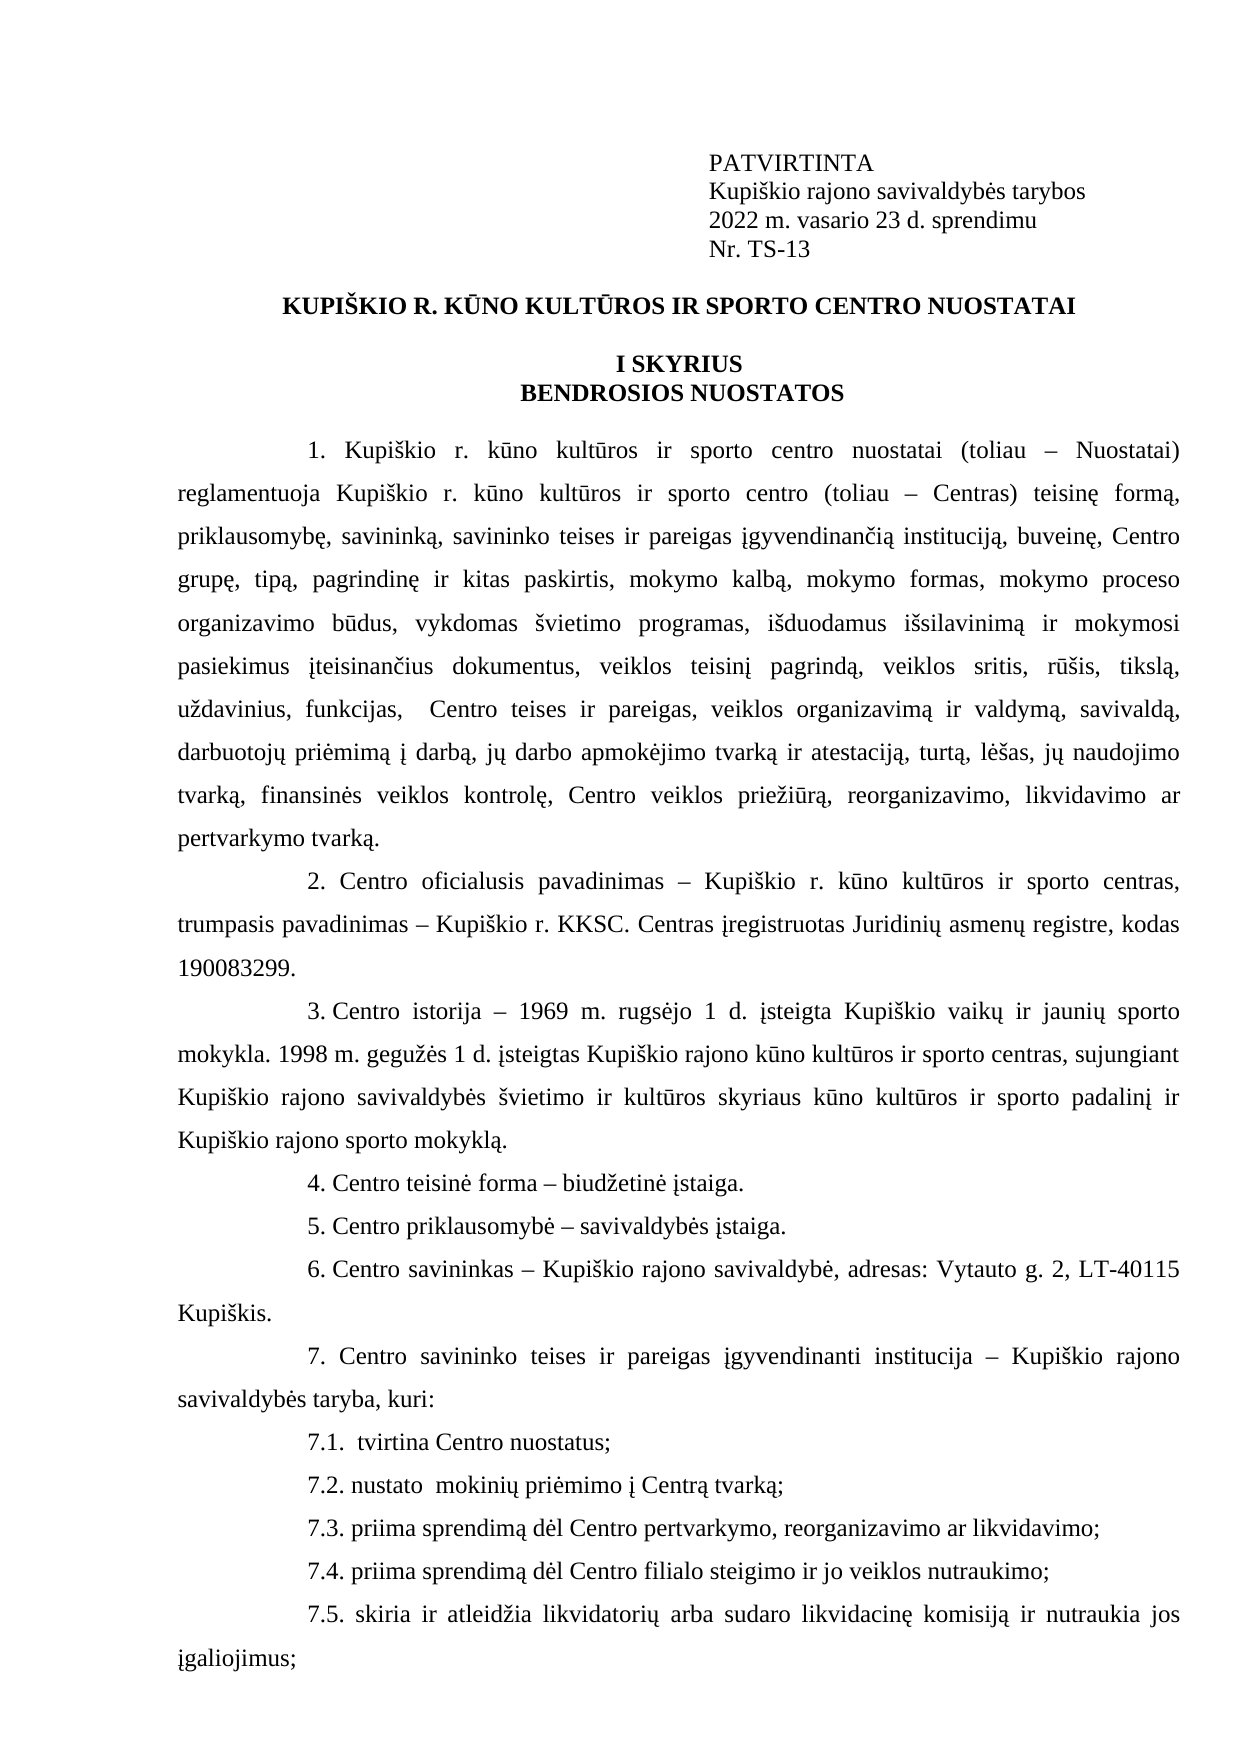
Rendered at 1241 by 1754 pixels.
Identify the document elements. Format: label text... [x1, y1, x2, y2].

text Kupiškio rajono savivaldybės tarybos [709, 176, 1181, 205]
text 7.2. nustato mokinių priėmimo į Centrą tvarką; [177, 1470, 1181, 1499]
text PATVIRTINTA [709, 148, 1181, 176]
text 7. Centro savininko teises ir pareigas įgyvendinanti institucija – Kupiškio rajono savivaldybės taryba, kuri: [177, 1341, 1181, 1413]
text 4. Centro teisinė forma – biudžetinė įstaiga. [177, 1168, 1181, 1197]
text 7.3. priima sprendimą dėl Centro pertvarkymo, reorganizavimo ar likvidavimo; [177, 1513, 1181, 1542]
text KUPIŠKIO R. KŪNO KULTŪROS IR SPORTO CENTRO NUOSTATAI [177, 291, 1181, 320]
text 7.4. priima sprendimą dėl Centro filialo steigimo ir jo veiklos nutraukimo; [177, 1556, 1181, 1585]
text 3. Centro istorija – 1969 m. rugsėjo 1 d. įsteigta Kupiškio vaikų ir jaunių sporto mokykla. 1998 m. gegužės 1 d. įsteigtas Kupiškio rajono kūno kultūros ir sporto centras, sujungiant Kupiškio rajono savivaldybės švietimo ir kultūros skyriaus kūno kultūros ir sporto padalinį ir Kupiškio rajono sporto mokyklą. [177, 996, 1181, 1154]
text 5. Centro priklausomybė – savivaldybės įstaiga. [177, 1211, 1181, 1240]
text 6. Centro savininkas – Kupiškio rajono savivaldybė, adresas: Vytauto g. 2, LT-40115 Kupiškis. [177, 1254, 1181, 1326]
text 7.5. skiria ir atleidžia likvidatorių arba sudaro likvidacinę komisiją ir nutraukia jos įgaliojimus; [177, 1599, 1181, 1671]
text 2. Centro oficialusis pavadinimas – Kupiškio r. kūno kultūros ir sporto centras, trumpasis pavadinimas – Kupiškio r. KKSC. Centras įregistruotas Juridinių asmenų registre, kodas 190083299. [177, 866, 1181, 981]
text BENDROSIOS NUOSTATOS [177, 378, 1181, 406]
text 7.1. tvirtina Centro nuostatus; [177, 1427, 1181, 1456]
text Nr. TS-13 [709, 234, 1181, 263]
text 1. Kupiškio r. kūno kultūros ir sporto centro nuostatai (toliau – Nuostatai) reglamentuoja Kupiškio r. kūno kultūros ir sporto centro (toliau – Centras) teisinę formą, priklausomybę, savininką, savininko teises ir pareigas įgyvendinančią instituciją, buveinę, Centro grupę, tipą, pagrindinę ir kitas paskirtis, mokymo kalbą, mokymo formas, mokymo proceso organizavimo būdus, vykdomas švietimo programas, išduodamus išsilavinimą ir mokymosi pasiekimus įteisinančius dokumentus, veiklos teisinį pagrindą, veiklos sritis, rūšis, tikslą, uždavinius, funkcijas, Centro teises ir pareigas, veiklos organizavimą ir valdymą, savivaldą, darbuotojų priėmimą į darbą, jų darbo apmokėjimo tvarką ir atestaciją, turtą, lėšas, jų naudojimo tvarką, finansinės veiklos kontrolę, Centro veiklos priežiūrą, reorganizavimo, likvidavimo ar pertvarkymo tvarką. [177, 435, 1181, 852]
text I SKYRIUS [177, 349, 1181, 378]
text 2022 m. vasario 23 d. sprendimu [709, 205, 1181, 234]
